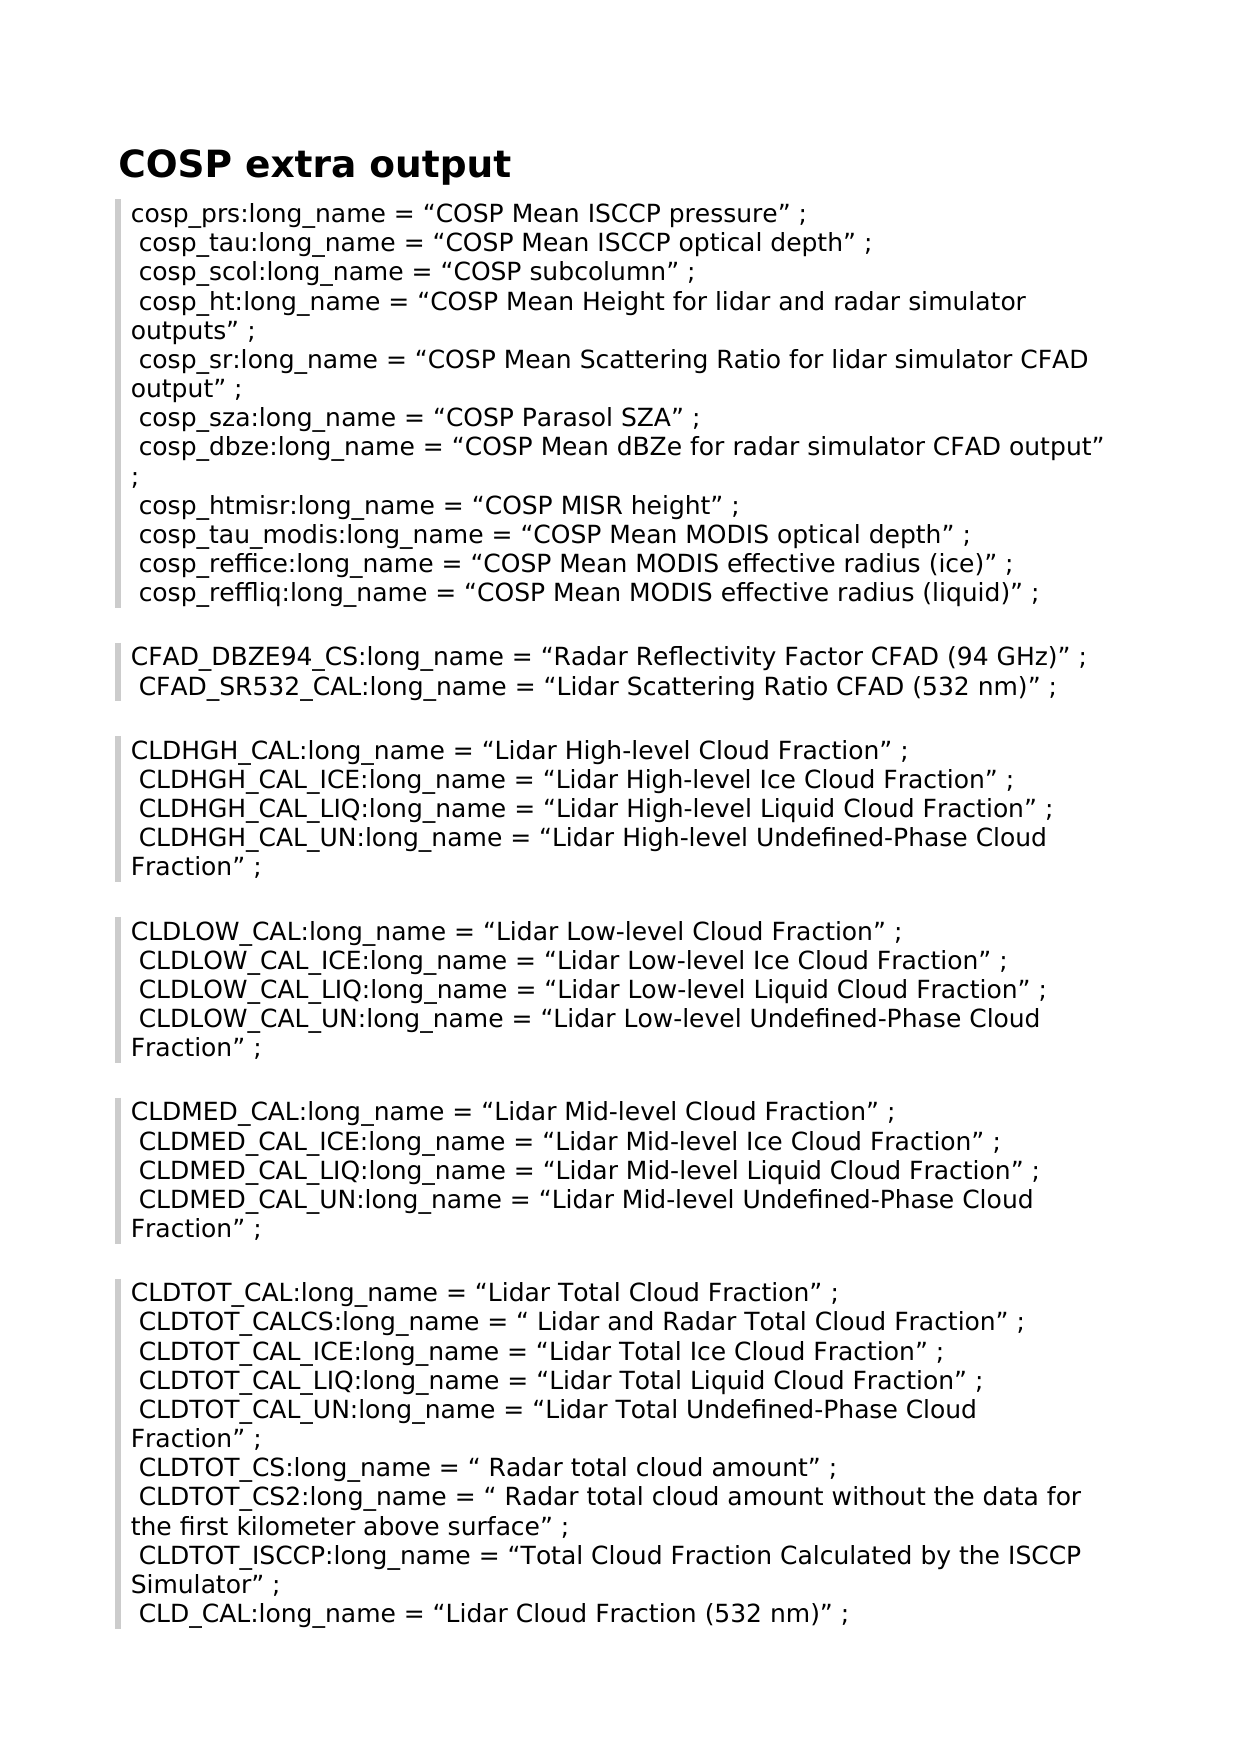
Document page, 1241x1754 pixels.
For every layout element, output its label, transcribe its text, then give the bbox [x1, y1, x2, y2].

table_header CLDMED_CAL:long_name = “Lidar Mid-level Cloud Fraction” ; CLDMED_CAL_ICE:long_name = “Lidar Mid-level Ice Cloud Fraction” ; CLDMED_CAL_LIQ:long_name = “Lidar Mid-level Liquid Cloud Fraction” ; CLDMED_CAL_UN:long_name = “Lidar Mid-level Undefined-Phase Cloud Fraction” ; [121, 1098, 1122, 1243]
table_header cosp_prs:long_name = “COSP Mean ISCCP pressure” ; cosp_tau:long_name = “COSP Mean ISCCP optical depth” ; cosp_scol:long_name = “COSP subcolumn” ; cosp_ht:long_name = “COSP Mean Height for lidar and radar simulator outputs” ; cosp_sr:long_name = “COSP Mean Scattering Ratio for lidar simulator CFAD output” ; cosp_sza:long_name = “COSP Parasol SZA” ; cosp_dbze:long_name = “COSP Mean dBZe for radar simulator CFAD output” ; cosp_htmisr:long_name = “COSP MISR height” ; cosp_tau_modis:long_name = “COSP Mean MODIS optical depth” ; cosp_reffice:long_name = “COSP Mean MODIS effective radius (ice)” ; cosp_reffliq:long_name = “COSP Mean MODIS effective radius (liquid)” ; [121, 199, 1122, 608]
table_header CLDTOT_CAL:long_name = “Lidar Total Cloud Fraction” ; CLDTOT_CALCS:long_name = “ Lidar and Radar Total Cloud Fraction” ; CLDTOT_CAL_ICE:long_name = “Lidar Total Ice Cloud Fraction” ; CLDTOT_CAL_LIQ:long_name = “Lidar Total Liquid Cloud Fraction” ; CLDTOT_CAL_UN:long_name = “Lidar Total Undefined-Phase Cloud Fraction” ; CLDTOT_CS:long_name = “ Radar total cloud amount” ; CLDTOT_CS2:long_name = “ Radar total cloud amount without the data for the first kilometer above surface” ; CLDTOT_ISCCP:long_name = “Total Cloud Fraction Calculated by the ISCCP Simulator” ; CLD_CAL:long_name = “Lidar Cloud Fraction (532 nm)” ; [121, 1279, 1122, 1628]
table_header CLDHGH_CAL:long_name = “Lidar High-level Cloud Fraction” ; CLDHGH_CAL_ICE:long_name = “Lidar High-level Ice Cloud Fraction” ; CLDHGH_CAL_LIQ:long_name = “Lidar High-level Liquid Cloud Fraction” ; CLDHGH_CAL_UN:long_name = “Lidar High-level Undefined-Phase Cloud Fraction” ; [121, 736, 1122, 882]
table_header CFAD_DBZE94_CS:long_name = “Radar Reflectivity Factor CFAD (94 GHz)” ; CFAD_SR532_CAL:long_name = “Lidar Scattering Ratio CFAD (532 nm)” ; [121, 643, 1122, 701]
table_header CLDLOW_CAL:long_name = “Lidar Low-level Cloud Fraction” ; CLDLOW_CAL_ICE:long_name = “Lidar Low-level Ice Cloud Fraction” ; CLDLOW_CAL_LIQ:long_name = “Lidar Low-level Liquid Cloud Fraction” ; CLDLOW_CAL_UN:long_name = “Lidar Low-level Undefined-Phase Cloud Fraction” ; [121, 917, 1122, 1063]
subtitle COSP extra output [118, 143, 1122, 187]
